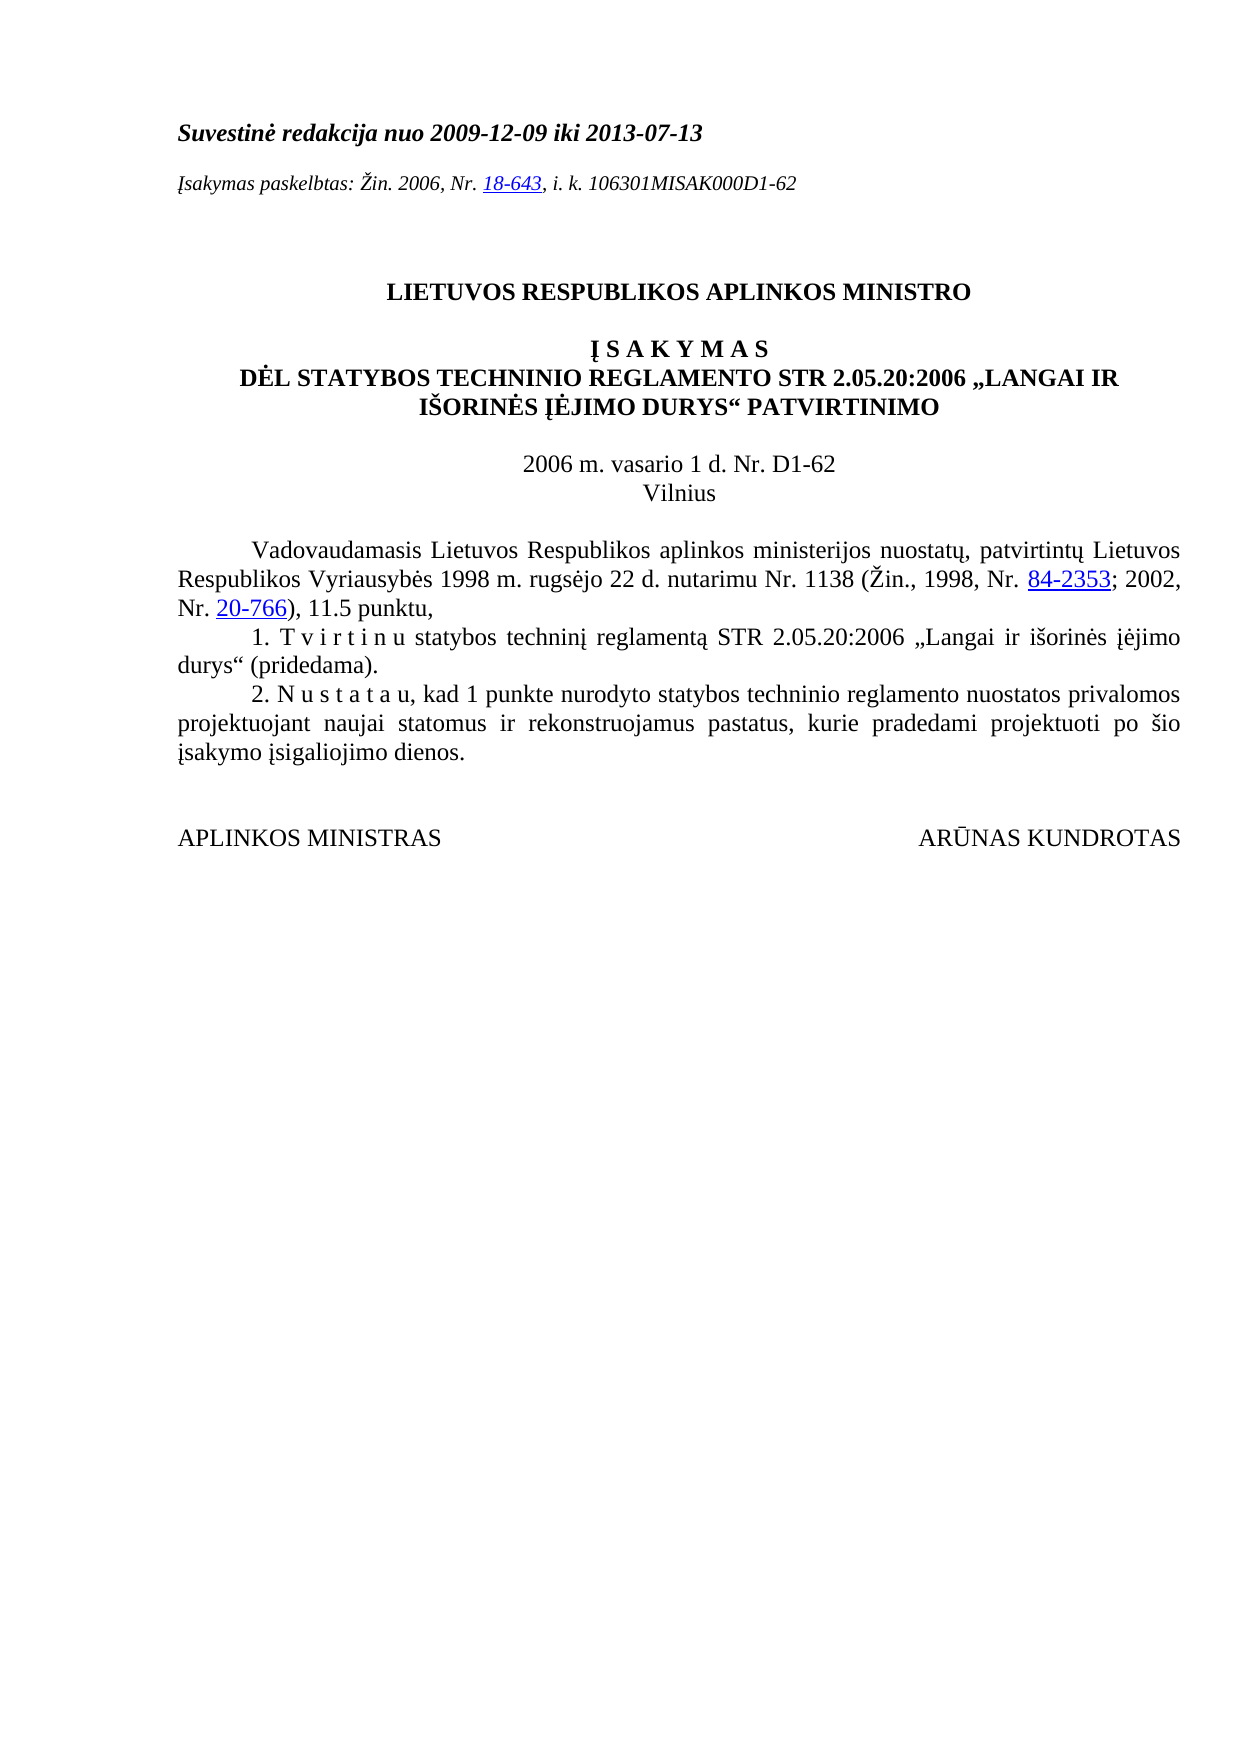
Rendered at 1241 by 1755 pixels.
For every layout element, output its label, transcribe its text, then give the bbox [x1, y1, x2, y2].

text Suvestinė redakcija nuo 2009-12-09 iki 2013-07-13 [177, 118, 1181, 147]
text Vadovaudamasis Lietuvos Respublikos aplinkos ministerijos nuostatų, patvirtintų Lietuvos Respublikos Vyriausybės 1998 m. rugsėjo 22 d. nutarimu Nr. 1138 (Žin., 1998, Nr. 84-2353; 2002, Nr. 20-766), 11.5 punktu, [177, 535, 1181, 622]
text DĖL STATYBOS TECHNINIO REGLAMENTO STR 2.05.20:2006 „LANGAI IR IŠORINĖS ĮĖJIMO DURYS“ PATVIRTINIMO [177, 363, 1181, 420]
text 1. Tvirtinu statybos techninį reglamentą STR 2.05.20:2006 „Langai ir išorinės įėjimo durys“ (pridedama). [177, 622, 1181, 679]
text 2006 m. vasario 1 d. Nr. D1-62 [177, 449, 1181, 478]
text LIETUVOS RESPUBLIKOS APLINKOS MINISTRO [177, 277, 1181, 305]
text Įsakymas paskelbtas: Žin. 2006, Nr. 18-643, i. k. 106301MISAK000D1-62 [177, 171, 1181, 195]
text APLINKOS MINISTRAS ARŪNAS KUNDROTAS [177, 823, 1181, 852]
text Į S A K Y M A S [177, 334, 1181, 363]
text Vilnius [177, 478, 1181, 507]
text 2. Nustatau, kad 1 punkte nurodyto statybos techninio reglamento nuostatos privalomos projektuojant naujai statomus ir rekonstruojamus pastatus, kurie pradedami projektuoti po šio įsakymo įsigaliojimo dienos. [177, 679, 1181, 765]
